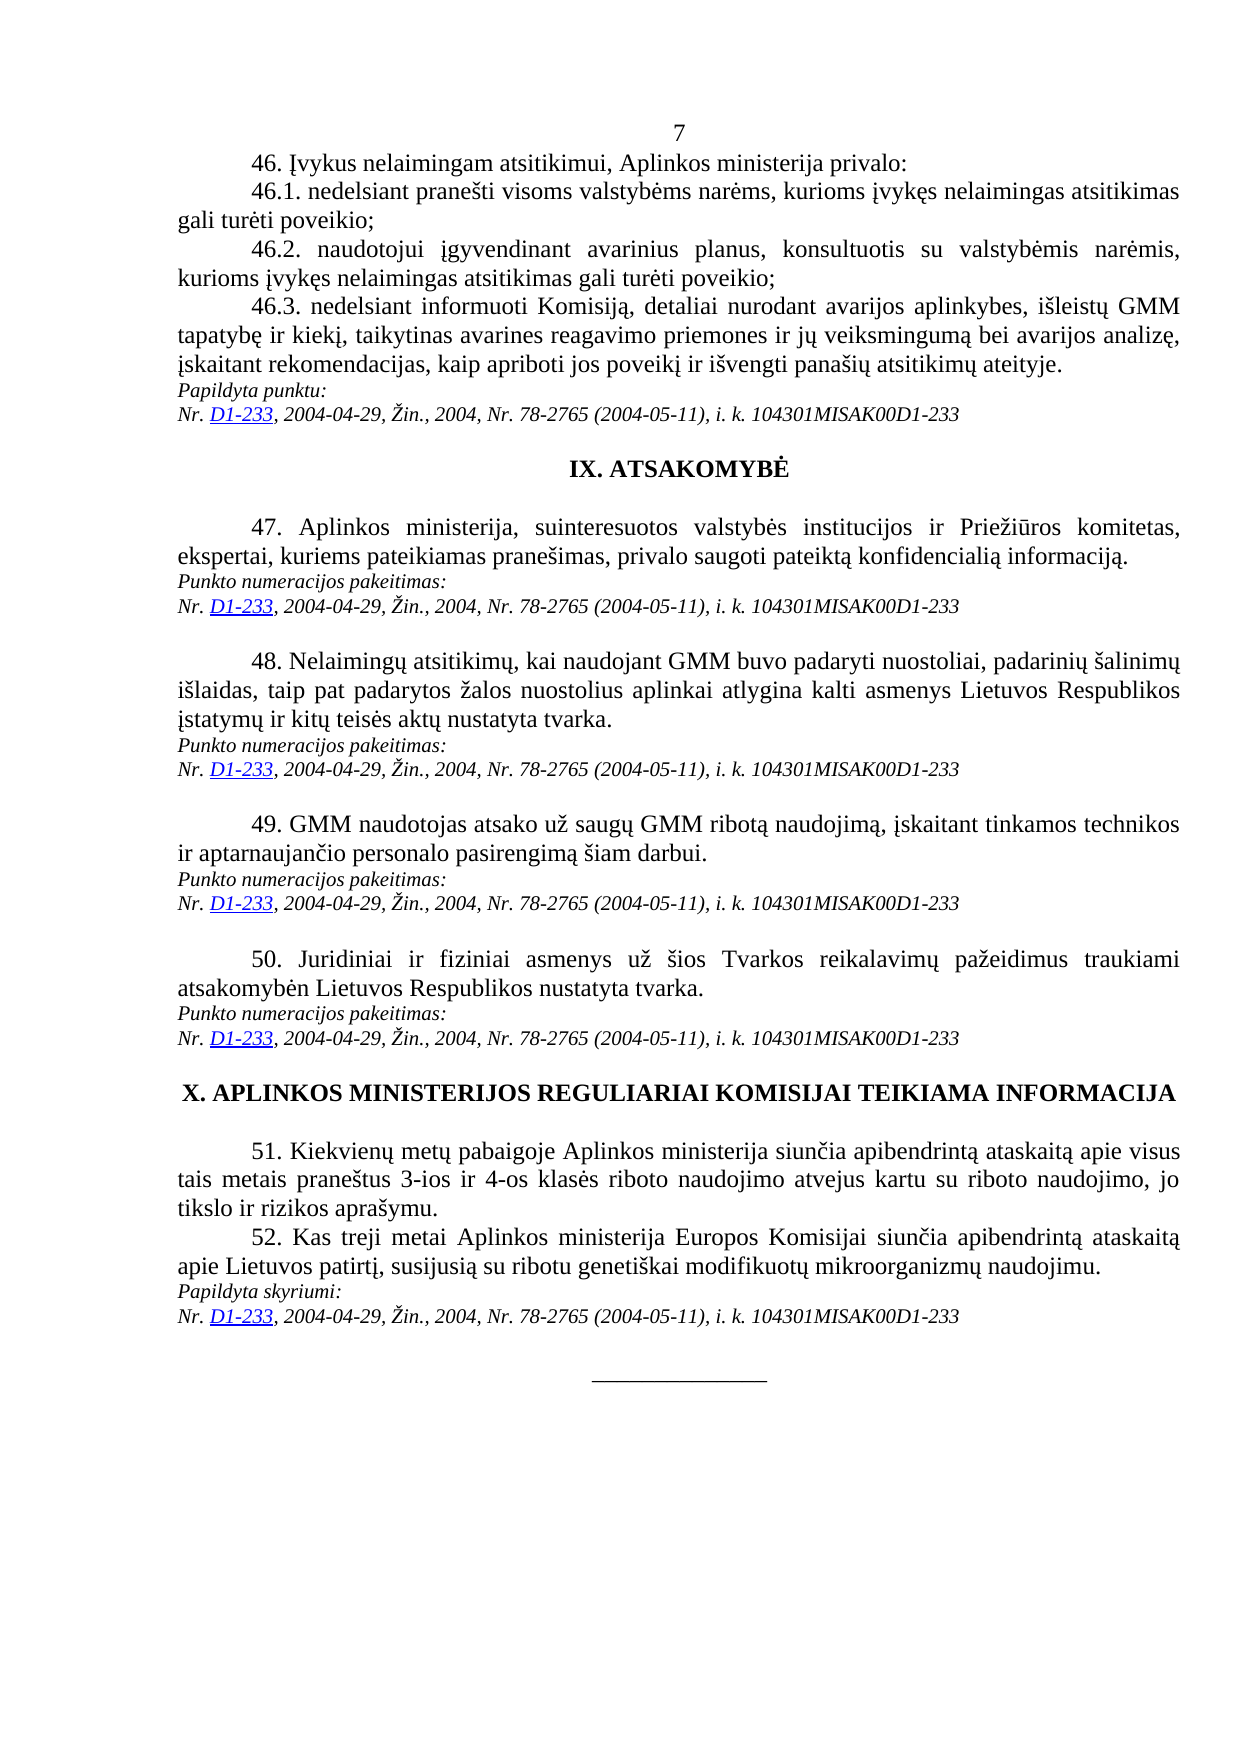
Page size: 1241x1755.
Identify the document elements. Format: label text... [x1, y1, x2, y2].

text Nr. D1-233, 2004-04-29, Žin., 2004, Nr. 78-2765 (2004-05-11), i. k. 104301MISAK00D1-233 [177, 1025, 1181, 1049]
text Punkto numeracijos pakeitimas: [177, 733, 1181, 757]
text 46.2. naudotojui įgyvendinant avarinius planus, konsultuotis su valstybėmis narėmis, kurioms įvykęs nelaimingas atsitikimas gali turėti poveikio; [177, 234, 1181, 291]
text IX. ATSAKOMYBĖ [177, 454, 1181, 483]
text 51. Kiekvienų metų pabaigoje Aplinkos ministerija siunčia apibendrintą ataskaitą apie visus tais metais praneštus 3-ios ir 4-os klasės riboto naudojimo atvejus kartu su riboto naudojimo, jo tikslo ir rizikos aprašymu. [177, 1136, 1181, 1222]
text Punkto numeracijos pakeitimas: [177, 867, 1181, 891]
text 46.1. nedelsiant pranešti visoms valstybėms narėms, kurioms įvykęs nelaimingas atsitikimas gali turėti poveikio; [177, 176, 1181, 234]
text Papildyta punktu: [177, 378, 1181, 402]
text Punkto numeracijos pakeitimas: [177, 569, 1181, 593]
text 46.3. nedelsiant informuoti Komisiją, detaliai nurodant avarijos aplinkybes, išleistų GMM tapatybę ir kiekį, taikytinas avarines reagavimo priemones ir jų veiksmingumą bei avarijos analizę, įskaitant rekomendacijas, kaip apriboti jos poveikį ir išvengti panašių atsitikimų ateityje. [177, 291, 1181, 378]
text 52. Kas treji metai Aplinkos ministerija Europos Komisijai siunčia apibendrintą ataskaitą apie Lietuvos patirtį, susijusią su ribotu genetiškai modifikuotų mikroorganizmų naudojimu. [177, 1222, 1181, 1279]
text 50. Juridiniai ir fiziniai asmenys už šios Tvarkos reikalavimų pažeidimus traukiami atsakomybėn Lietuvos Respublikos nustatyta tvarka. [177, 944, 1181, 1001]
text 49. GMM naudotojas atsako už saugų GMM ribotą naudojimą, įskaitant tinkamos technikos ir aptarnaujančio personalo pasirengimą šiam darbui. [177, 809, 1181, 867]
text Papildyta skyriumi: [177, 1279, 1181, 1303]
text Nr. D1-233, 2004-04-29, Žin., 2004, Nr. 78-2765 (2004-05-11), i. k. 104301MISAK00D1-233 [177, 757, 1181, 781]
text Nr. D1-233, 2004-04-29, Žin., 2004, Nr. 78-2765 (2004-05-11), i. k. 104301MISAK00D1-233 [177, 402, 1181, 426]
text X. APLINKOS MINISTERIJOS REGULIARIAI KOMISIJAI TEIKIAMA INFORMACIJA [177, 1078, 1181, 1107]
text Punkto numeracijos pakeitimas: [177, 1001, 1181, 1025]
text 46. Įvykus nelaimingam atsitikimui, Aplinkos ministerija privalo: [177, 148, 1181, 176]
text 48. Nelaimingų atsitikimų, kai naudojant GMM buvo padaryti nuostoliai, padarinių šalinimų išlaidas, taip pat padarytos žalos nuostolius aplinkai atlygina kalti asmenys Lietuvos Respublikos įstatymų ir kitų teisės aktų nustatyta tvarka. [177, 646, 1181, 733]
text Nr. D1-233, 2004-04-29, Žin., 2004, Nr. 78-2765 (2004-05-11), i. k. 104301MISAK00D1-233 [177, 1303, 1181, 1328]
text Nr. D1-233, 2004-04-29, Žin., 2004, Nr. 78-2765 (2004-05-11), i. k. 104301MISAK00D1-233 [177, 891, 1181, 915]
text ______________ [177, 1356, 1181, 1385]
text 47. Aplinkos ministerija, suinteresuotos valstybės institucijos ir Priežiūros komitetas, ekspertai, kuriems pateikiamas pranešimas, privalo saugoti pateiktą konfidencialią informaciją. [177, 512, 1181, 569]
text Nr. D1-233, 2004-04-29, Žin., 2004, Nr. 78-2765 (2004-05-11), i. k. 104301MISAK00D1-233 [177, 593, 1181, 618]
